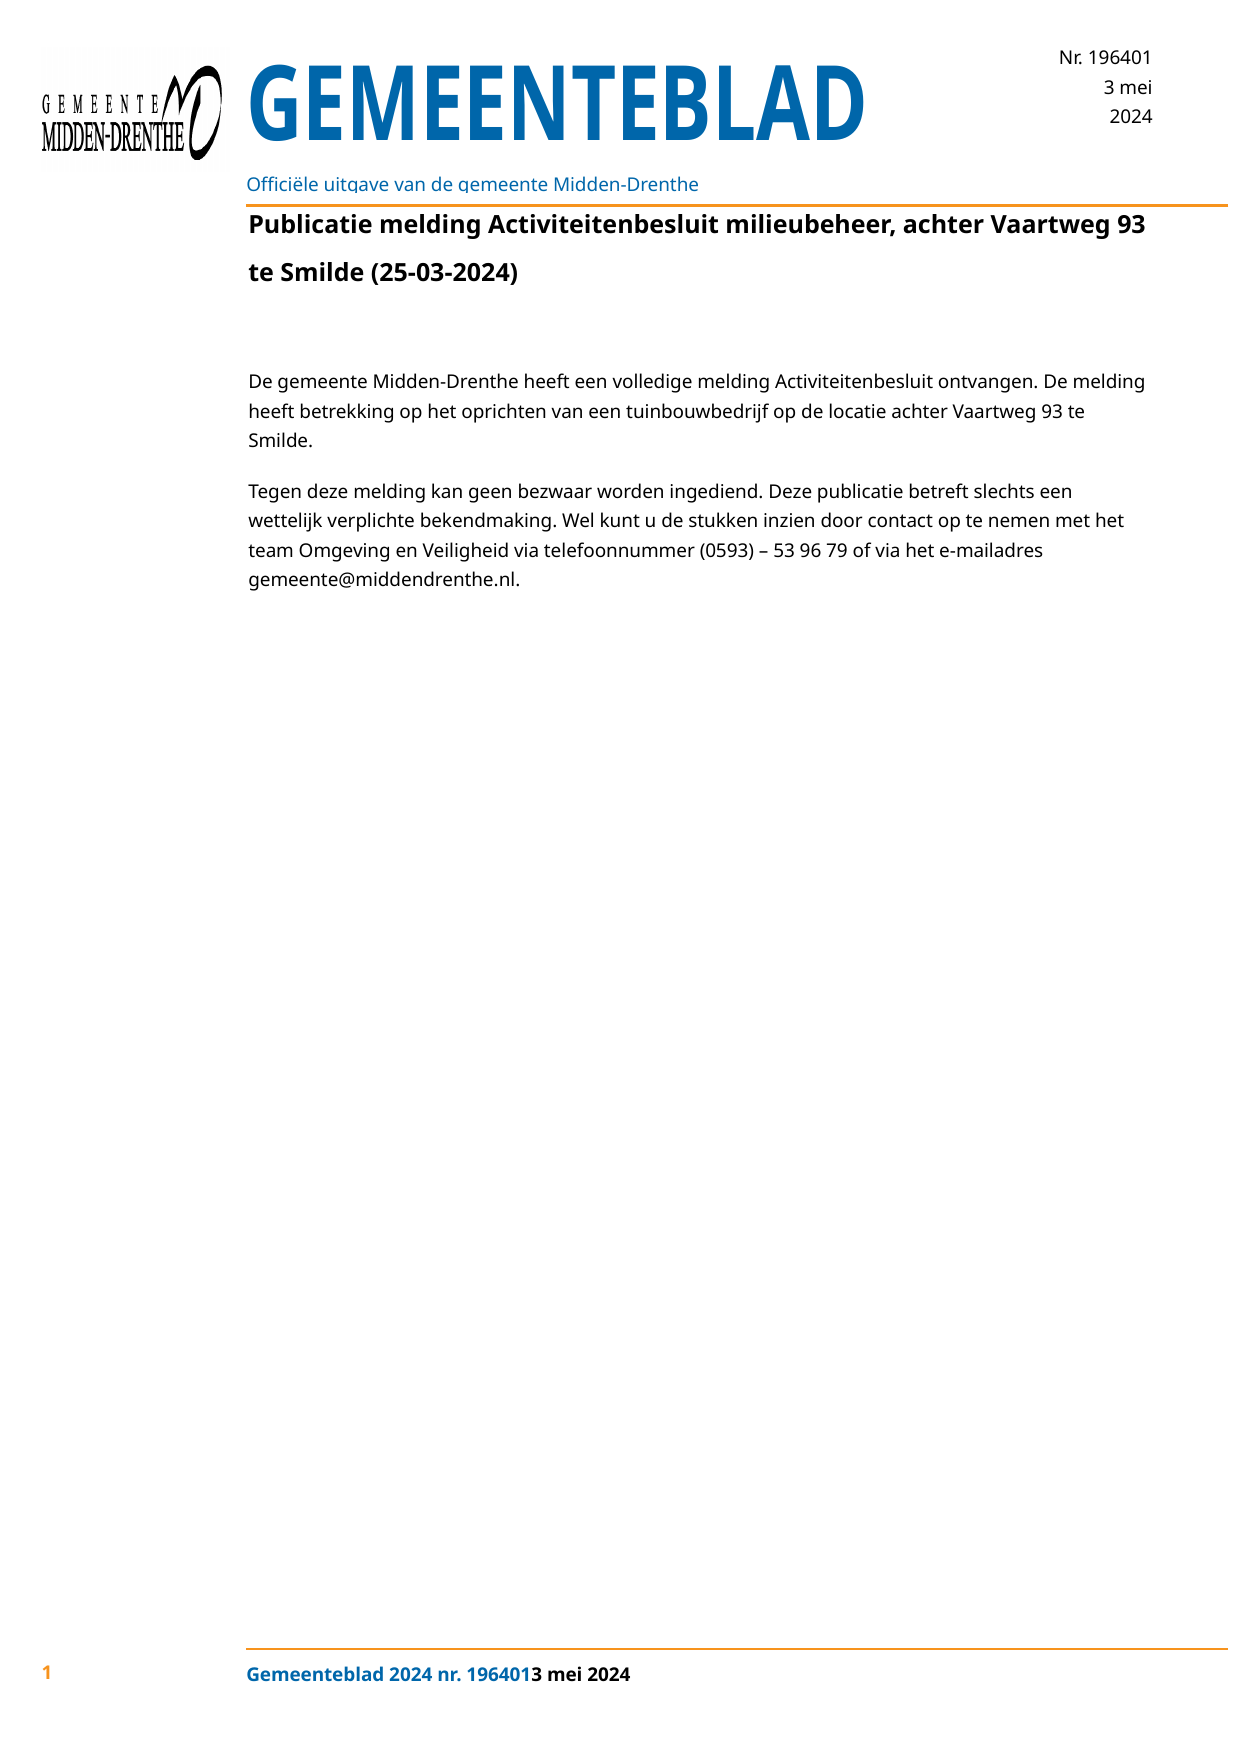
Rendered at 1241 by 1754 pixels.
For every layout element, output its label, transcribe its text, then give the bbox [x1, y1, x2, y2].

text De gemeente Midden-Drenthe heeft een volledige melding Activiteitenbesluit ontvangen. De melding heeft betrekking op het oprichten van een tuinbouwbedrijf op de locatie achter Vaartweg 93 te Smilde. [248, 368, 1152, 453]
picture [41, 47, 231, 172]
text Publicatie melding Activiteitenbesluit milieubeheer, achter Vaartweg 93 te Smilde (25-03-2024) [248, 207, 1152, 288]
text Tegen deze melding kan geen bezwaar worden ingediend. Deze publicatie betreft slechts een wettelijk verplichte bekendmaking. Wel kunt u de stukken inzien door contact op te nemen met het team Omgeving en Veiligheid via telefoonnummer (0593) – 53 96 79 of via het e-mailadres gemeente@middendrenthe.nl. [248, 478, 1152, 592]
